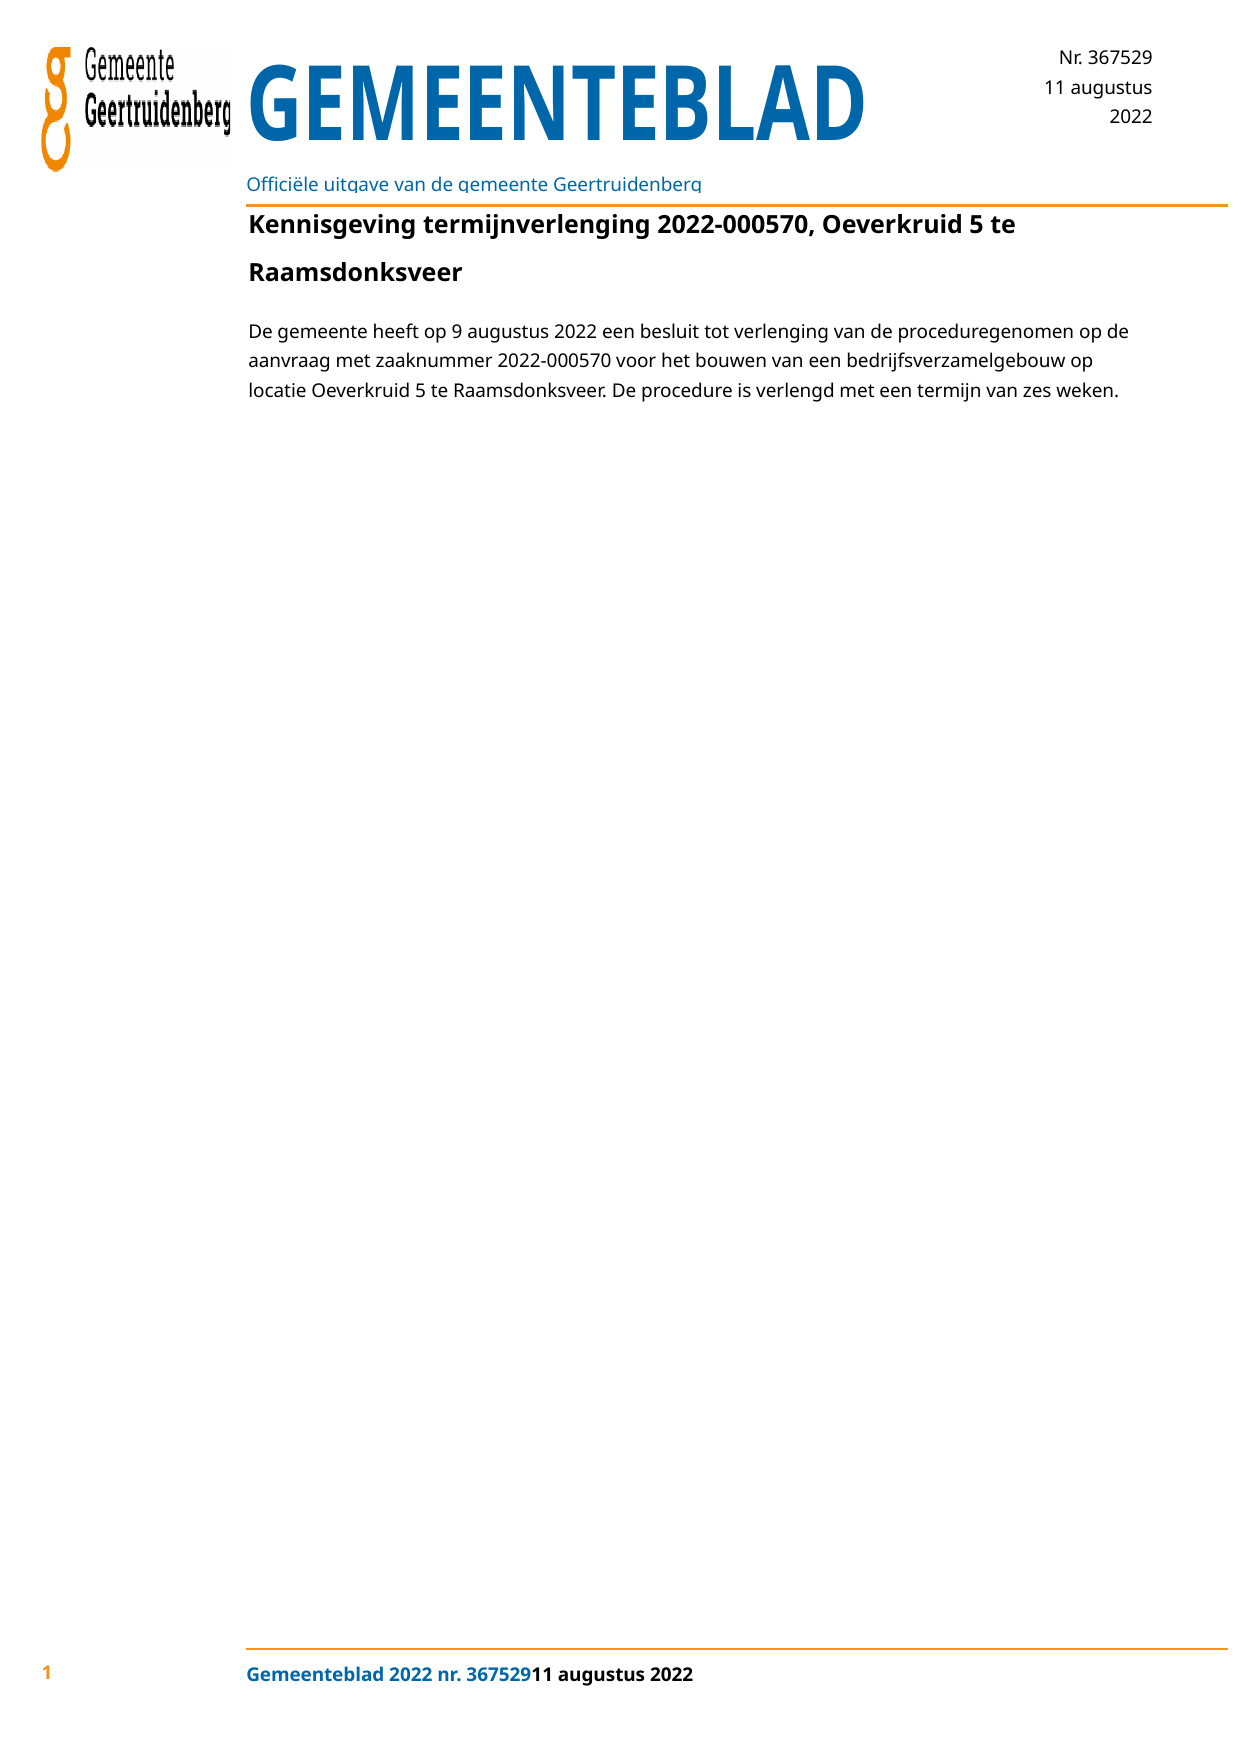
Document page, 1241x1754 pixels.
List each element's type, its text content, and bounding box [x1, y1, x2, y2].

text De gemeente heeft op 9 augustus 2022 een besluit tot verlenging van de proceduregenomen op de aanvraag met zaaknummer 2022-000570 voor het bouwen van een bedrijfsverzamelgebouw op locatie Oeverkruid 5 te Raamsdonksveer. De procedure is verlengd met een termijn van zes weken. [248, 318, 1152, 403]
text Kennisgeving termijnverlenging 2022-000570, Oeverkruid 5 te Raamsdonksveer [248, 207, 1152, 288]
picture [41, 47, 231, 172]
